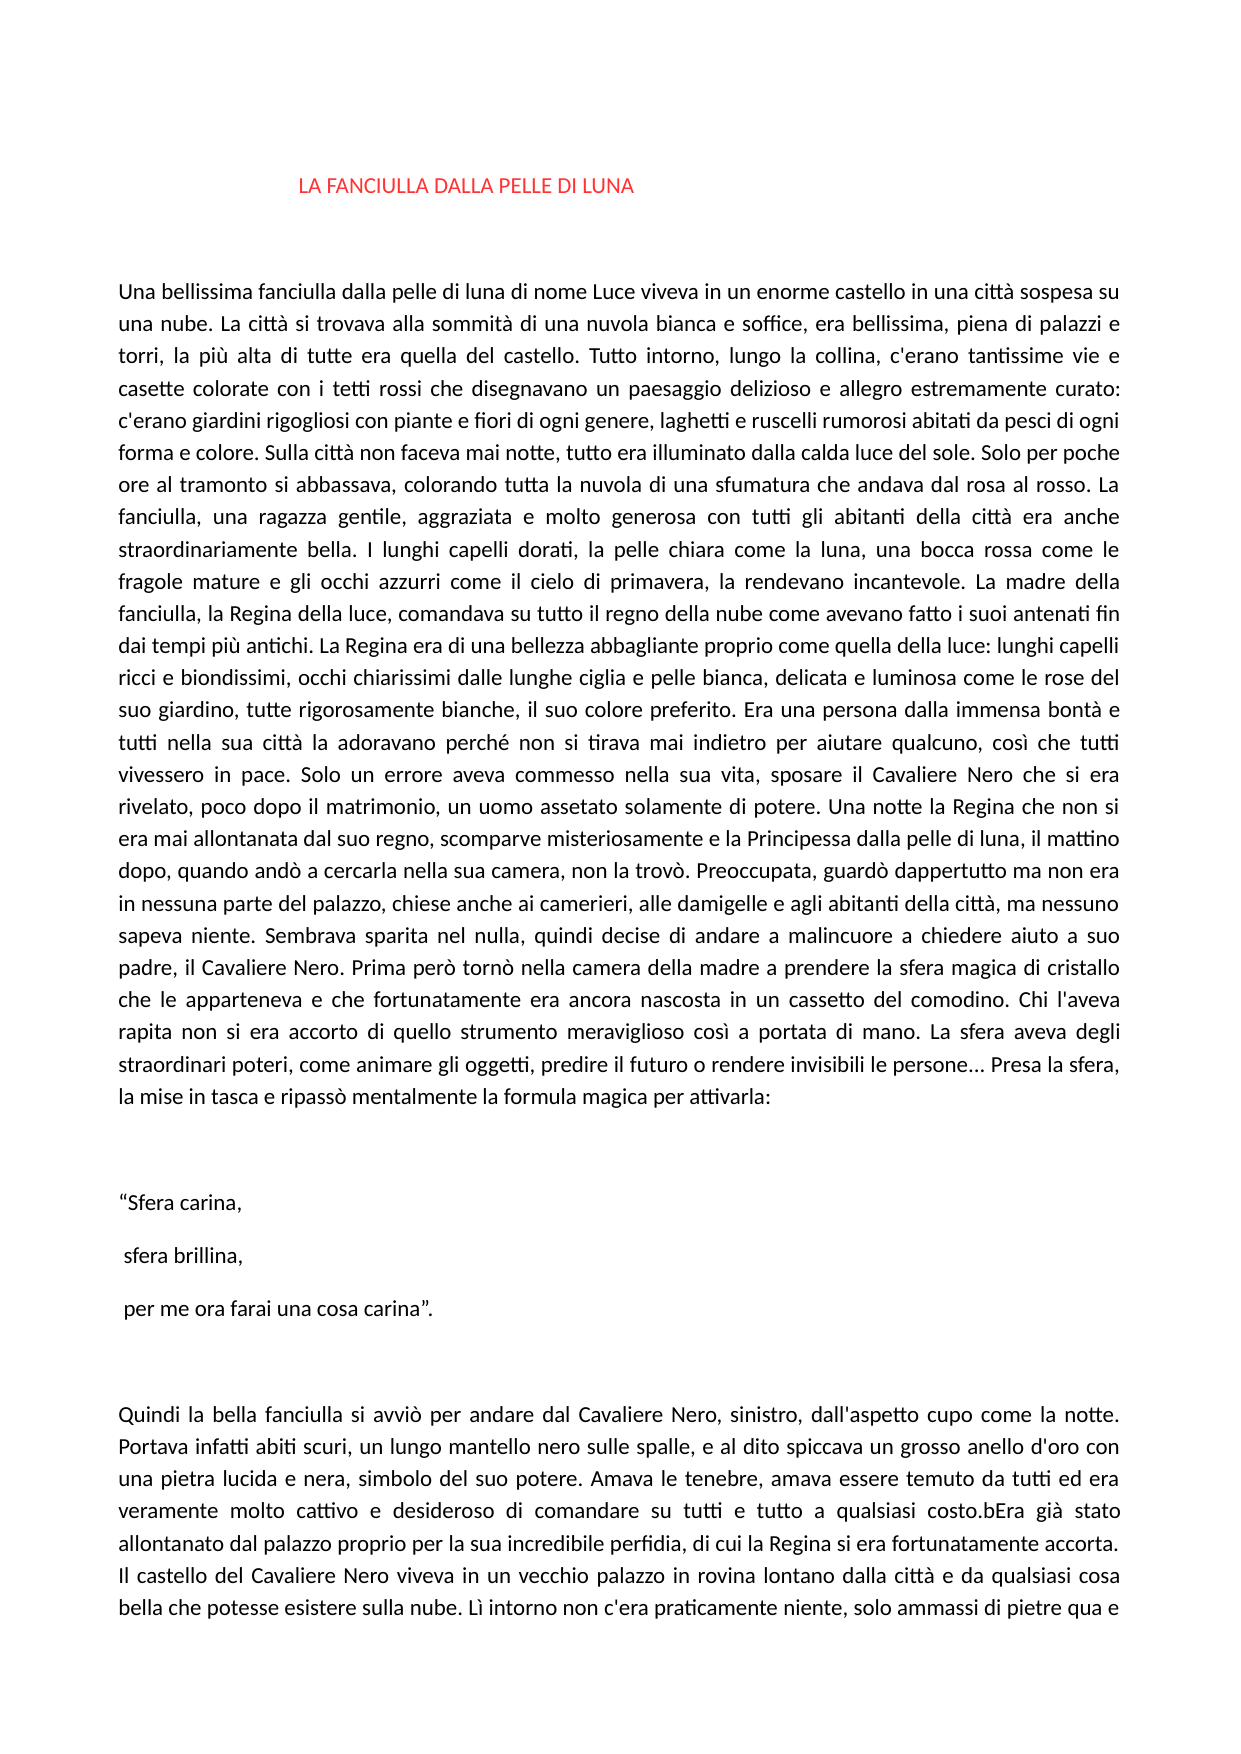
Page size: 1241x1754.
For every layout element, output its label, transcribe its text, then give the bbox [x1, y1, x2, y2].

text per me ora farai una cosa carina”. [118, 1294, 1122, 1322]
text “Sfera carina, [118, 1188, 1122, 1216]
text LA FANCIULLA DALLA PELLE DI LUNA [118, 171, 1122, 199]
text Una bellissima fanciulla dalla pelle di luna di nome Luce viveva in un enorme castello in una città sospesa su una nube. La città si trovava alla sommità di una nuvola bianca e soffice, era bellissima, piena di palazzi e torri, la più alta di tutte era quella del castello. Tutto intorno, lungo la collina, c'erano tantissime vie e casette colorate con i tetti rossi che disegnavano un paesaggio delizioso e allegro estremamente curato: c'erano giardini rigogliosi con piante e fiori di ogni genere, laghetti e ruscelli rumorosi abitati da pesci di ogni forma e colore. Sulla città non faceva mai notte, tutto era illuminato dalla calda luce del sole. Solo per poche ore al tramonto si abbassava, colorando tutta la nuvola di una sfumatura che andava dal rosa al rosso. La fanciulla, una ragazza gentile, aggraziata e molto generosa con tutti gli abitanti della città era anche straordinariamente bella. I lunghi capelli dorati, la pelle chiara come la luna, una bocca rossa come le fragole mature e gli occhi azzurri come il cielo di primavera, la rendevano incantevole. La madre della fanciulla, la Regina della luce, comandava su tutto il regno della nube come avevano fatto i suoi antenati fin dai tempi più antichi. La Regina era di una bellezza abbagliante proprio come quella della luce: lunghi capelli ricci e biondissimi, occhi chiarissimi dalle lunghe ciglia e pelle bianca, delicata e luminosa come le rose del suo giardino, tutte rigorosamente bianche, il suo colore preferito. Era una persona dalla immensa bontà e tutti nella sua città la adoravano perché non si tirava mai indietro per aiutare qualcuno, così che tutti vivessero in pace. Solo un errore aveva commesso nella sua vita, sposare il Cavaliere Nero che si era rivelato, poco dopo il matrimonio, un uomo assetato solamente di potere. Una notte la Regina che non si era mai allontanata dal suo regno, scomparve misteriosamente e la Principessa dalla pelle di luna, il mattino dopo, quando andò a cercarla nella sua camera, non la trovò. Preoccupata, guardò dappertutto ma non era in nessuna parte del palazzo, chiese anche ai camerieri, alle damigelle e agli abitanti della città, ma nessuno sapeva niente. Sembrava sparita nel nulla, quindi decise di andare a malincuore a chiedere aiuto a suo padre, il Cavaliere Nero. Prima però tornò nella camera della madre a prendere la sfera magica di cristallo che le apparteneva e che fortunatamente era ancora nascosta in un cassetto del comodino. Chi l'aveva rapita non si era accorto di quello strumento meraviglioso così a portata di mano. La sfera aveva degli straordinari poteri, come animare gli oggetti, predire il futuro o rendere invisibili le persone... Presa la sfera, la mise in tasca e ripassò mentalmente la formula magica per attivarla: [118, 277, 1122, 1110]
text Quindi la bella fanciulla si avviò per andare dal Cavaliere Nero, sinistro, dall'aspetto cupo come la notte. Portava infatti abiti scuri, un lungo mantello nero sulle spalle, e al dito spiccava un grosso anello d'oro con una pietra lucida e nera, simbolo del suo potere. Amava le tenebre, amava essere temuto da tutti ed era veramente molto cattivo e desideroso di comandare su tutti e tutto a qualsiasi costo.bEra già stato allontanato dal palazzo proprio per la sua incredibile perfidia, di cui la Regina si era fortunatamente accorta. Il castello del Cavaliere Nero viveva in un vecchio palazzo in rovina lontano dalla città e da qualsiasi cosa bella che potesse esistere sulla nube. Lì intorno non c'era praticamente niente, solo ammassi di pietre qua e [118, 1400, 1122, 1621]
text sfera brillina, [118, 1241, 1122, 1269]
